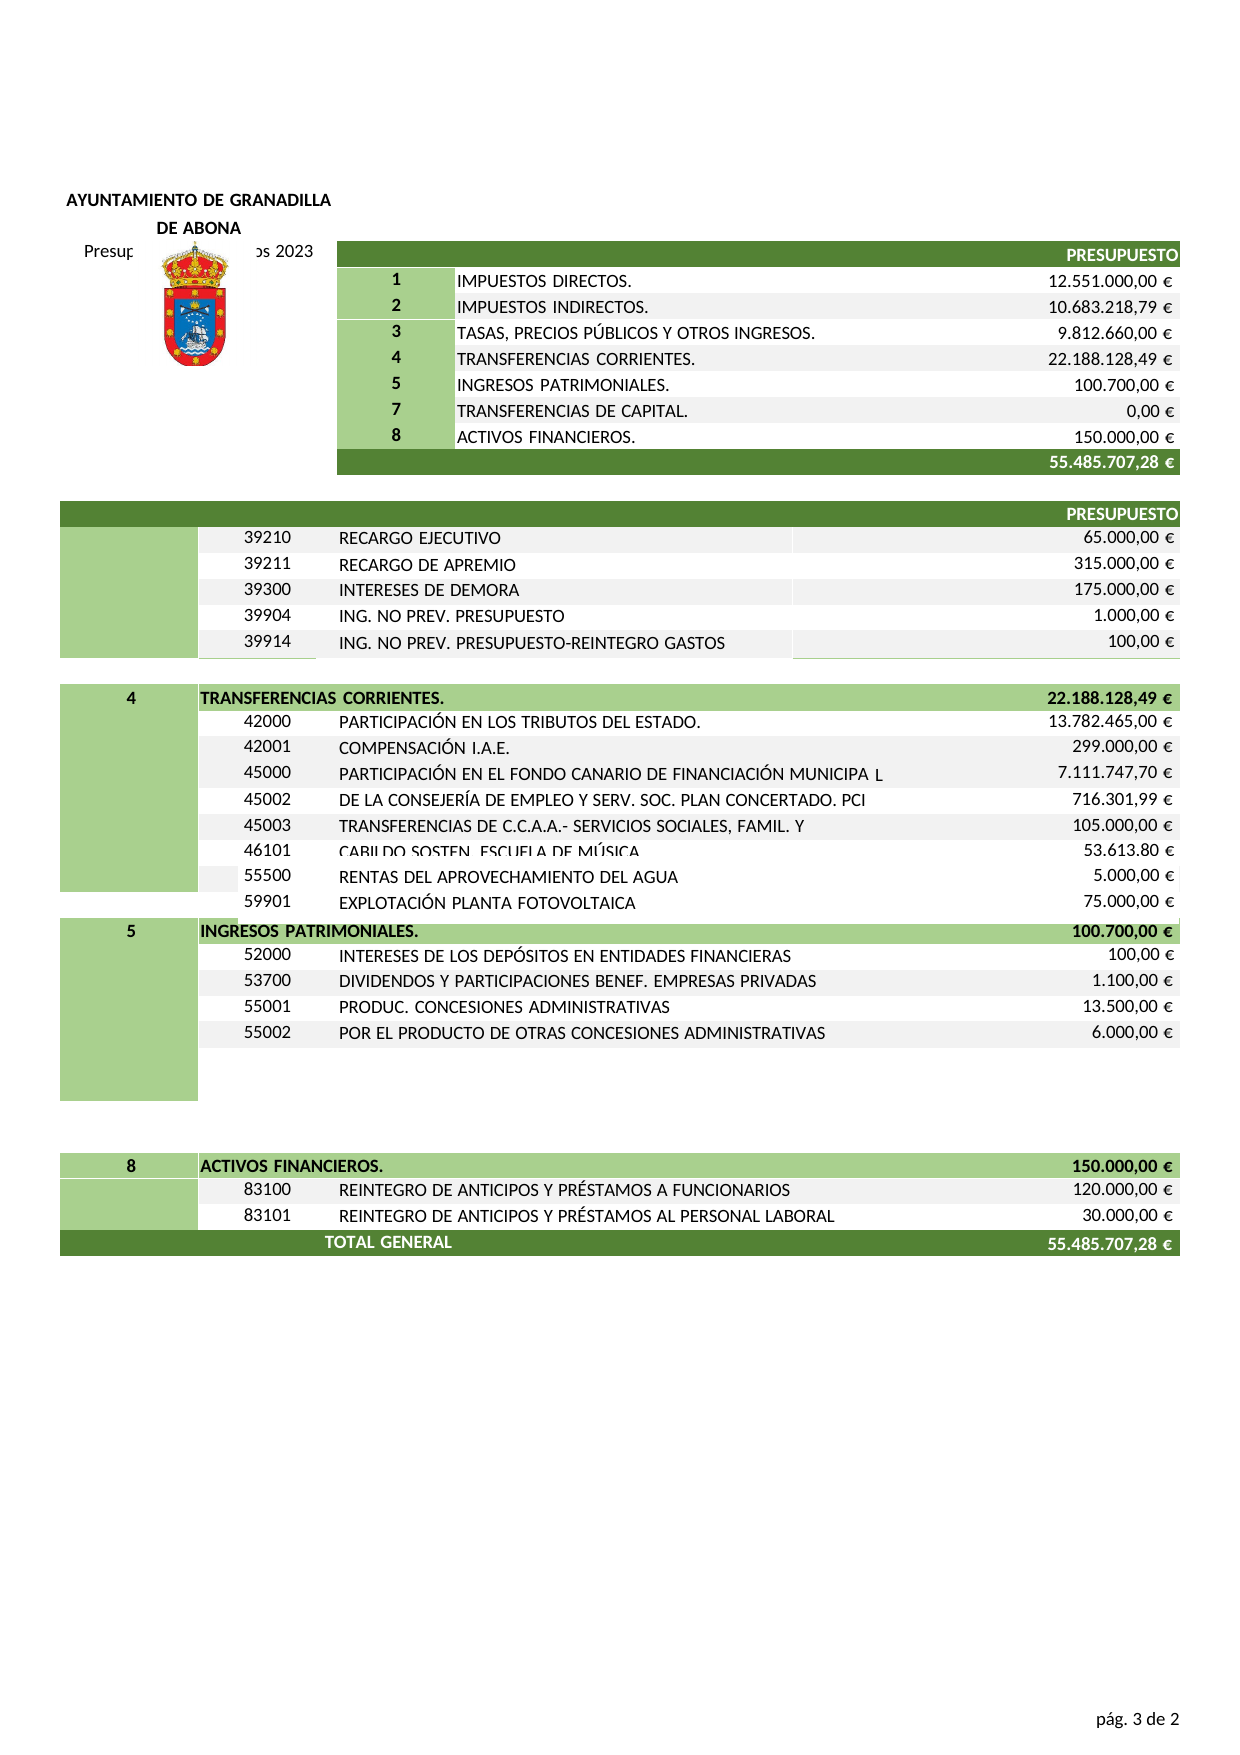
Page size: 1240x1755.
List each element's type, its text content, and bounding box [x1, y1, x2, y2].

table_cell COMPENSACIÓN I.A.E. PARTICIPACIÓN EN EL FONDO CANARIO DE FINANCIACIÓN MUNICIPA [316, 736, 876, 788]
table_cell 2 [337, 293, 455, 319]
table_cell 55001 [199, 996, 316, 1021]
table_header 100.700,00 € [934, 918, 1180, 944]
table_cell CABILDO SOSTEN. ESCUELA DE MÚSICA [316, 840, 876, 856]
table_cell [60, 944, 198, 1101]
table_cell 59901 [238, 890, 316, 924]
table_cell 55.485.707,28 € [933, 1230, 1180, 1256]
table_cell 55002 [199, 1021, 316, 1048]
table_cell PARTICIPACIÓN EN LOS TRIBUTOS DEL ESTADO. [316, 711, 876, 736]
table_cell ACTIVOS FINANCIEROS. [455, 423, 841, 449]
table_cell EXPLOTACIÓN PLANTA FOTOVOLTAICA [316, 890, 882, 924]
table_cell 53.613,80 € [876, 840, 1180, 866]
table_cell IMPUESTOS INDIRECTOS. [455, 293, 841, 319]
table_cell TASAS, PRECIOS PÚBLICOS Y OTROS INGRESOS. [455, 320, 841, 345]
table_cell 45002 [199, 789, 316, 814]
table_header 55500 [238, 856, 316, 890]
table_cell INGRESOS PATRIMONIALES. [455, 371, 841, 397]
table_header 4 [60, 684, 198, 711]
table_cell 9.812.660,00 € [841, 320, 1180, 345]
table_header 5 [60, 918, 198, 944]
table_cell 39914 [199, 630, 316, 658]
table_cell 716.301,99 € [876, 789, 1180, 814]
table_header TRANSFERENCIAS CORRIENTES. [199, 684, 876, 711]
table_cell 12.551.000,00 € [841, 268, 1180, 293]
table_cell TRANSFERENCIAS CORRIENTES. [455, 345, 841, 371]
table_cell 83100 [199, 1179, 316, 1204]
table_cell 8 [337, 423, 455, 449]
table_cell 45003 [199, 814, 316, 840]
table_cell 52000 [199, 944, 316, 970]
table_cell 46103 [199, 866, 238, 892]
table_header 8 [60, 1153, 198, 1178]
table_cell 65.000,00 € [793, 527, 1180, 553]
table_cell REINTEGRO DE ANTICIPOS Y PRÉSTAMOS A FUNCIONARIOS [316, 1179, 933, 1204]
table_cell ING. NO PREV. PRESUPUESTO-REINTEGRO GASTOS [316, 630, 792, 658]
table_header 5.000,00 € [882, 856, 1179, 890]
table_cell 6.000,00 € [934, 1021, 1180, 1048]
table_header PRESUPUESTO [60, 501, 1180, 527]
table_cell 100.700,00 € [841, 371, 1180, 397]
table_cell [60, 1179, 198, 1230]
table_cell REINTEGRO DE ANTICIPOS Y PRÉSTAMOS AL PERSONAL LABORAL [316, 1204, 933, 1230]
table_cell [60, 527, 198, 658]
table_cell 83101 [199, 1204, 316, 1230]
table_cell 4 [337, 345, 455, 371]
table_cell 0,00 € [841, 397, 1180, 423]
table_cell 3 [337, 320, 455, 345]
table_cell ING. NO PREV. PRESUPUESTO [316, 605, 792, 630]
table_header INGRESOS PATRIMONIALES. [199, 918, 934, 944]
table_cell 42000 [199, 711, 316, 736]
table_cell TRANSFERENCIAS DE CAPITAL. [455, 397, 841, 423]
table_header 22.188.128,49 € [876, 684, 1180, 711]
table_cell 1.000,00 € [793, 605, 1180, 630]
table_header ACTIVOS FINANCIEROS. [199, 1153, 933, 1178]
table_cell 22.188.128,49 € [841, 345, 1180, 371]
table_cell PRODUC. CONCESIONES ADMINISTRATIVAS [316, 996, 934, 1021]
table_cell 5 [337, 371, 455, 397]
table_cell 120.000,00 € [933, 1179, 1180, 1204]
table_header 150.000,00 € [933, 1153, 1180, 1178]
table_cell 299.000,00 € L 7.111.747,70 € [876, 736, 1180, 788]
table_cell INTERESES DE DEMORA [316, 579, 792, 605]
table_cell IMPUESTOS DIRECTOS. [455, 268, 841, 293]
table_cell INTERESES DE LOS DEPÓSITOS EN ENTIDADES FINANCIERAS [316, 944, 934, 970]
table_cell TOTAL GENERAL [60, 1230, 933, 1256]
table_header PRESUPUESTO [337, 241, 1180, 267]
table_cell 175.000,00 € [793, 579, 1180, 605]
table_cell RECARGO EJECUTIVO [316, 527, 792, 553]
table_cell 13.500,00 € [934, 996, 1180, 1021]
table_cell 1 [337, 268, 455, 293]
table_cell 42001 45000 [199, 736, 316, 788]
table_cell POR EL PRODUCTO DE OTRAS CONCESIONES ADMINISTRATIVAS [316, 1021, 934, 1048]
table_cell TRANSFERENCIAS DE C.C.A.A.- SERVICIOS SOCIALES, FAMIL. Y [316, 814, 876, 840]
table_cell 10.683.218,79 € [841, 293, 1180, 319]
table_cell 55.485.707,28 € [337, 449, 1180, 475]
table_cell [60, 711, 198, 892]
table_cell 39904 [199, 605, 316, 630]
table_cell 53700 [199, 970, 316, 996]
table_cell RECARGO DE APREMIO [316, 553, 792, 578]
table_cell 150.000,00 € [841, 423, 1180, 449]
table_cell 46101 [199, 840, 316, 866]
table_header RENTAS DEL APROVECHAMIENTO DEL AGUA [316, 856, 882, 890]
table_cell 100,00 € [934, 944, 1180, 970]
table_cell 39210 [199, 527, 316, 553]
table_cell 105.000,00 € [876, 814, 1180, 840]
table_cell 75.000,00 € [882, 890, 1179, 924]
table_cell 13.782.465,00 € [876, 711, 1180, 736]
table_cell 7 [337, 397, 455, 423]
table_cell 30.000,00 € [933, 1204, 1180, 1230]
table_cell 315.000,00 € [793, 553, 1180, 578]
table_cell 1.100,00 € [934, 970, 1180, 996]
table_cell [199, 1048, 1180, 1101]
table_cell DE LA CONSEJERÍA DE EMPLEO Y SERV. SOC. PLAN CONCERTADO. PCI [316, 789, 876, 814]
table_cell 39211 [199, 553, 316, 578]
table_cell DIVIDENDOS Y PARTICIPACIONES BENEF. EMPRESAS PRIVADAS [316, 970, 934, 996]
table_cell 100,00 € [793, 630, 1180, 658]
table_cell 39300 [199, 579, 316, 605]
